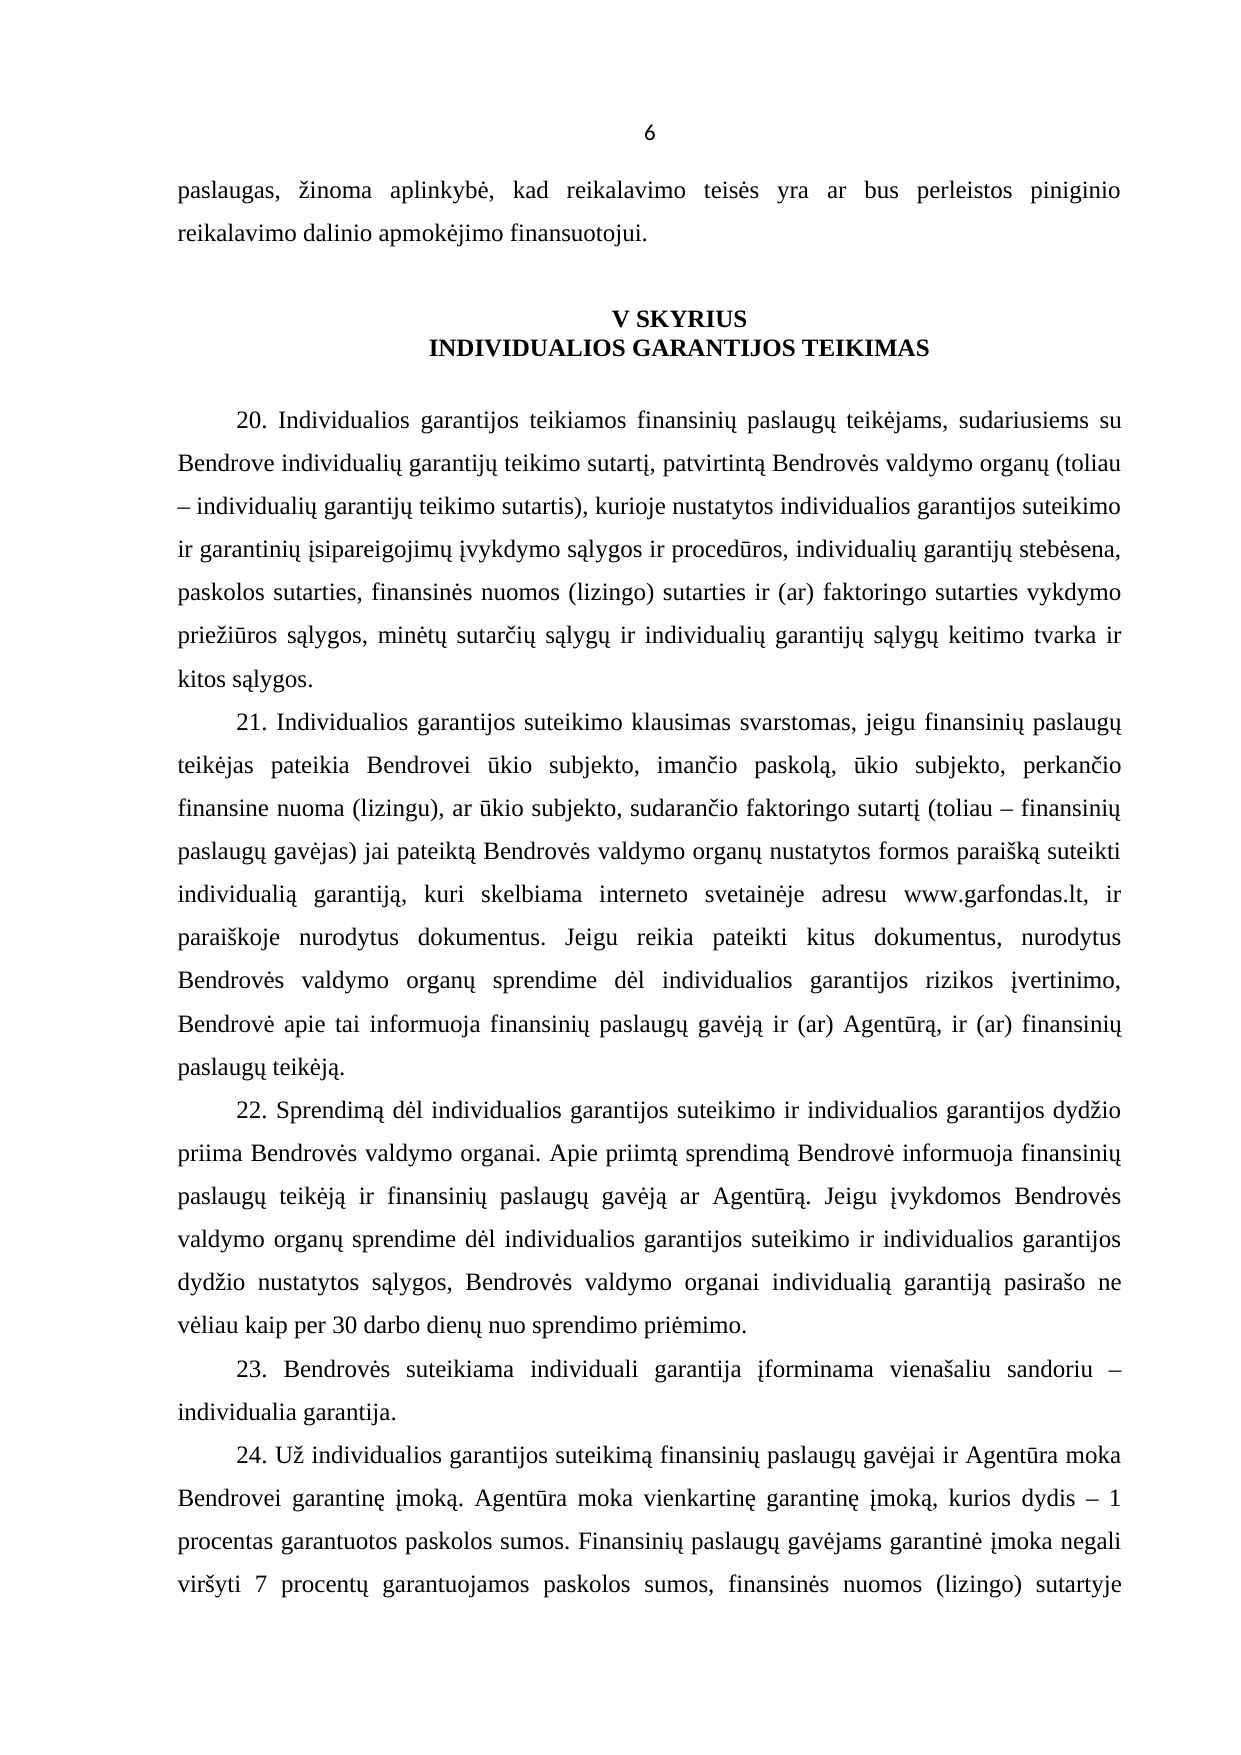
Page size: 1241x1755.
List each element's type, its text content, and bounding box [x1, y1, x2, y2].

text paslaugas, žinoma aplinkybė, kad reikalavimo teisės yra ar bus perleistos piniginio reikalavimo dalinio apmokėjimo finansuotojui. [177, 175, 1122, 247]
text INDIVIDUALIOS GARANTIJOS TEIKIMAS [177, 333, 1122, 362]
text V SKYRIUS [177, 304, 1122, 333]
text 20. Individualios garantijos teikiamos finansinių paslaugų teikėjams, sudariusiems su Bendrove individualių garantijų teikimo sutartį, patvirtintą Bendrovės valdymo organų (toliau – individualių garantijų teikimo sutartis), kurioje nustatytos individualios garantijos suteikimo ir garantinių įsipareigojimų įvykdymo sąlygos ir procedūros, individualių garantijų stebėsena, paskolos sutarties, finansinės nuomos (lizingo) sutarties ir (ar) faktoringo sutarties vykdymo priežiūros sąlygos, minėtų sutarčių sąlygų ir individualių garantijų sąlygų keitimo tvarka ir kitos sąlygos. [177, 405, 1122, 692]
text 24. Už individualios garantijos suteikimą finansinių paslaugų gavėjai ir Agentūra moka Bendrovei garantinę įmoką. Agentūra moka vienkartinę garantinę įmoką, kurios dydis – 1 procentas garantuotos paskolos sumos. Finansinių paslaugų gavėjams garantinė įmoka negali viršyti 7 procentų garantuojamos paskolos sumos, finansinės nuomos (lizingo) sutartyje [177, 1440, 1122, 1598]
text 21. Individualios garantijos suteikimo klausimas svarstomas, jeigu finansinių paslaugų teikėjas pateikia Bendrovei ūkio subjekto, imančio paskolą, ūkio subjekto, perkančio finansine nuoma (lizingu), ar ūkio subjekto, sudarančio faktoringo sutartį (toliau – finansinių paslaugų gavėjas) jai pateiktą Bendrovės valdymo organų nustatytos formos paraišką suteikti individualią garantiją, kuri skelbiama interneto svetainėje adresu www.garfondas.lt, ir paraiškoje nurodytus dokumentus. Jeigu reikia pateikti kitus dokumentus, nurodytus Bendrovės valdymo organų sprendime dėl individualios garantijos rizikos įvertinimo, Bendrovė apie tai informuoja finansinių paslaugų gavėją ir (ar) Agentūrą, ir (ar) finansinių paslaugų teikėją. [177, 707, 1122, 1081]
text 23. Bendrovės suteikiama individuali garantija įforminama vienašaliu sandoriu – individualia garantija. [177, 1354, 1122, 1426]
text 22. Sprendimą dėl individualios garantijos suteikimo ir individualios garantijos dydžio priima Bendrovės valdymo organai. Apie priimtą sprendimą Bendrovė informuoja finansinių paslaugų teikėją ir finansinių paslaugų gavėją ar Agentūrą. Jeigu įvykdomos Bendrovės valdymo organų sprendime dėl individualios garantijos suteikimo ir individualios garantijos dydžio nustatytos sąlygos, Bendrovės valdymo organai individualią garantiją pasirašo ne vėliau kaip per 30 darbo dienų nuo sprendimo priėmimo. [177, 1095, 1122, 1339]
